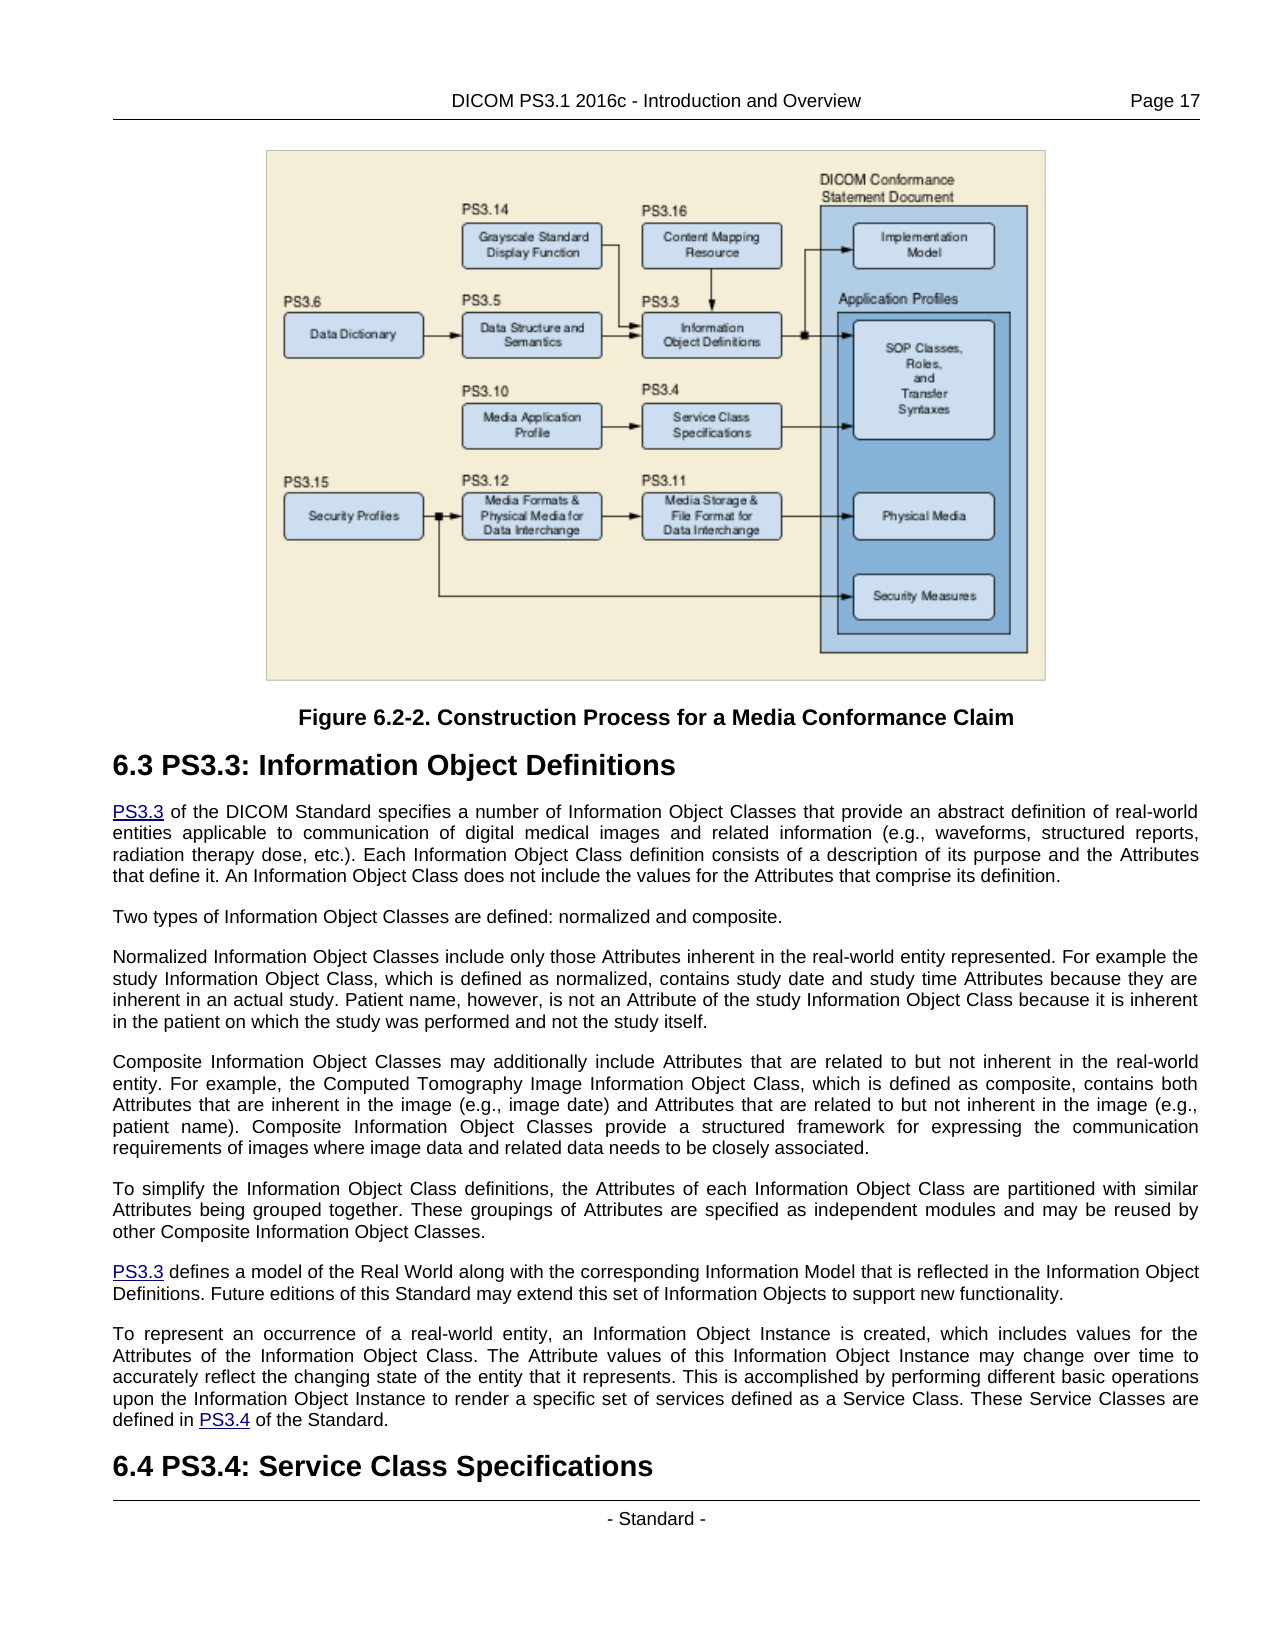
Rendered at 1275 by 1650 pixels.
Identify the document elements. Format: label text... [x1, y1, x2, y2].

text PS3.3 of the DICOM Standard specifies a number of Information Object Classes that provide an abstract definition of real-world entities applicable to communication of digital medical images and related information (e.g., waveforms, structured reports, radiation therapy dose, etc.). Each Information Object Class definition consists of a description of its purpose and the Attributes that define it. An Information Object Class does not include the values for the Attributes that comprise its definition. [112, 801, 1200, 887]
text Figure 6.2-2. Construction Process for a Media Conformance Claim [112, 704, 1200, 729]
picture [265, 150, 1047, 682]
text Normalized Information Object Classes include only those Attributes inherent in the real-world entity represented. For example the study Information Object Class, which is defined as normalized, contains study date and study time Attributes because they are inherent in an actual study. Patient name, however, is not an Attribute of the study Information Object Class because it is inherent in the patient on which the study was performed and not the study itself. [112, 946, 1200, 1032]
text To represent an occurrence of a real-world entity, an Information Object Instance is created, which includes values for the Attributes of the Information Object Class. The Attribute values of this Information Object Instance may change over time to accurately reflect the changing state of the entity that it represents. This is accomplished by performing different basic operations upon the Information Object Instance to render a specific set of services defined as a Service Class. These Service Classes are defined in PS3.4 of the Standard. [112, 1323, 1200, 1431]
text Two types of Information Object Classes are defined: normalized and composite. [112, 906, 1200, 927]
text 6.4 PS3.4: Service Class Specifications [112, 1449, 1200, 1483]
text Composite Information Object Classes may additionally include Attributes that are related to but not inherent in the real-world entity. For example, the Computed Tomography Image Information Object Class, which is defined as composite, contains both Attributes that are inherent in the image (e.g., image date) and Attributes that are related to but not inherent in the image (e.g., patient name). Composite Information Object Classes provide a structured framework for expressing the communication requirements of images where image data and related data needs to be closely associated. [112, 1051, 1200, 1159]
text PS3.3 defines a model of the Real World along with the corresponding Information Model that is reflected in the Information Object Definitions. Future editions of this Standard may extend this set of Information Objects to support new functionality. [112, 1261, 1200, 1304]
text To simplify the Information Object Class definitions, the Attributes of each Information Object Class are partitioned with similar Attributes being grouped together. These groupings of Attributes are specified as independent modules and may be reused by other Composite Information Object Classes. [112, 1177, 1200, 1242]
text 6.3 PS3.3: Information Object Definitions [112, 748, 1200, 782]
